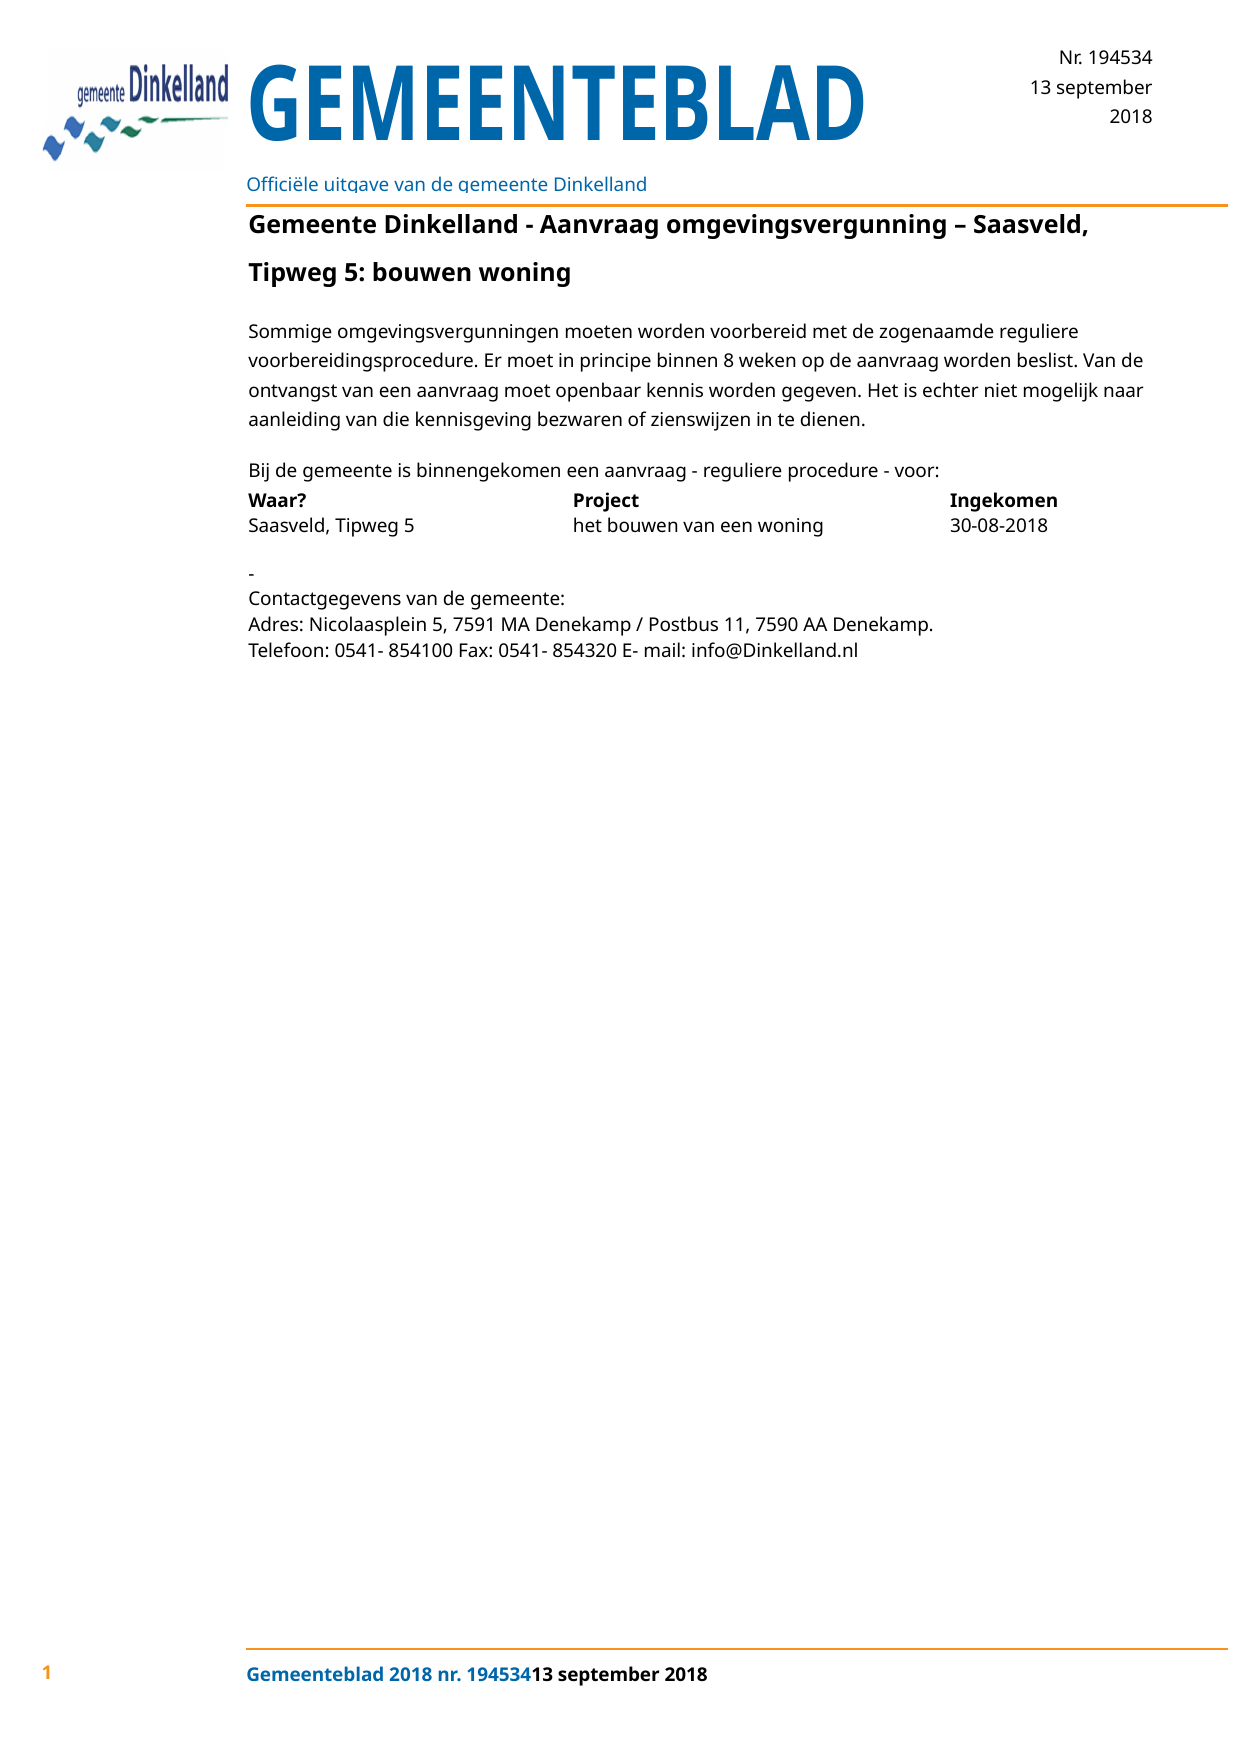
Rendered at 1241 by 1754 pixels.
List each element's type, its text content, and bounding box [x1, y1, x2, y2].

table_cell het bouwen van een woning [573, 513, 950, 538]
text Bij de gemeente is binnengekomen een aanvraag - reguliere procedure - voor: [248, 457, 1152, 483]
text Gemeente Dinkelland - Aanvraag omgevingsvergunning – Saasveld, Tipweg 5: bouwen woning [248, 207, 1152, 288]
text Contactgegevens van de gemeente: [248, 585, 1152, 611]
text Telefoon: 0541- 854100 Fax: 0541- 854320 E- mail: info@Dinkelland.nl [248, 637, 1152, 663]
table_header Ingekomen [950, 487, 1152, 512]
text Adres: Nicolaasplein 5, 7591 MA Denekamp / Postbus 11, 7590 AA Denekamp. [248, 611, 1152, 637]
table_cell Saasveld, Tipweg 5 [248, 513, 573, 538]
table_header Waar? [248, 487, 573, 512]
picture [41, 47, 231, 172]
text Sommige omgevingsvergunningen moeten worden voorbereid met de zogenaamde reguliere voorbereidingsprocedure. Er moet in principe binnen 8 weken op de aanvraag worden beslist. Van de ontvangst van een aanvraag moet openbaar kennis worden gegeven. Het is echter niet mogelijk naar aanleiding van die kennisgeving bezwaren of zienswijzen in te dienen. [248, 318, 1152, 432]
text - [248, 560, 1152, 585]
table_header Project [573, 487, 950, 512]
table_cell 30-08-2018 [950, 513, 1152, 538]
